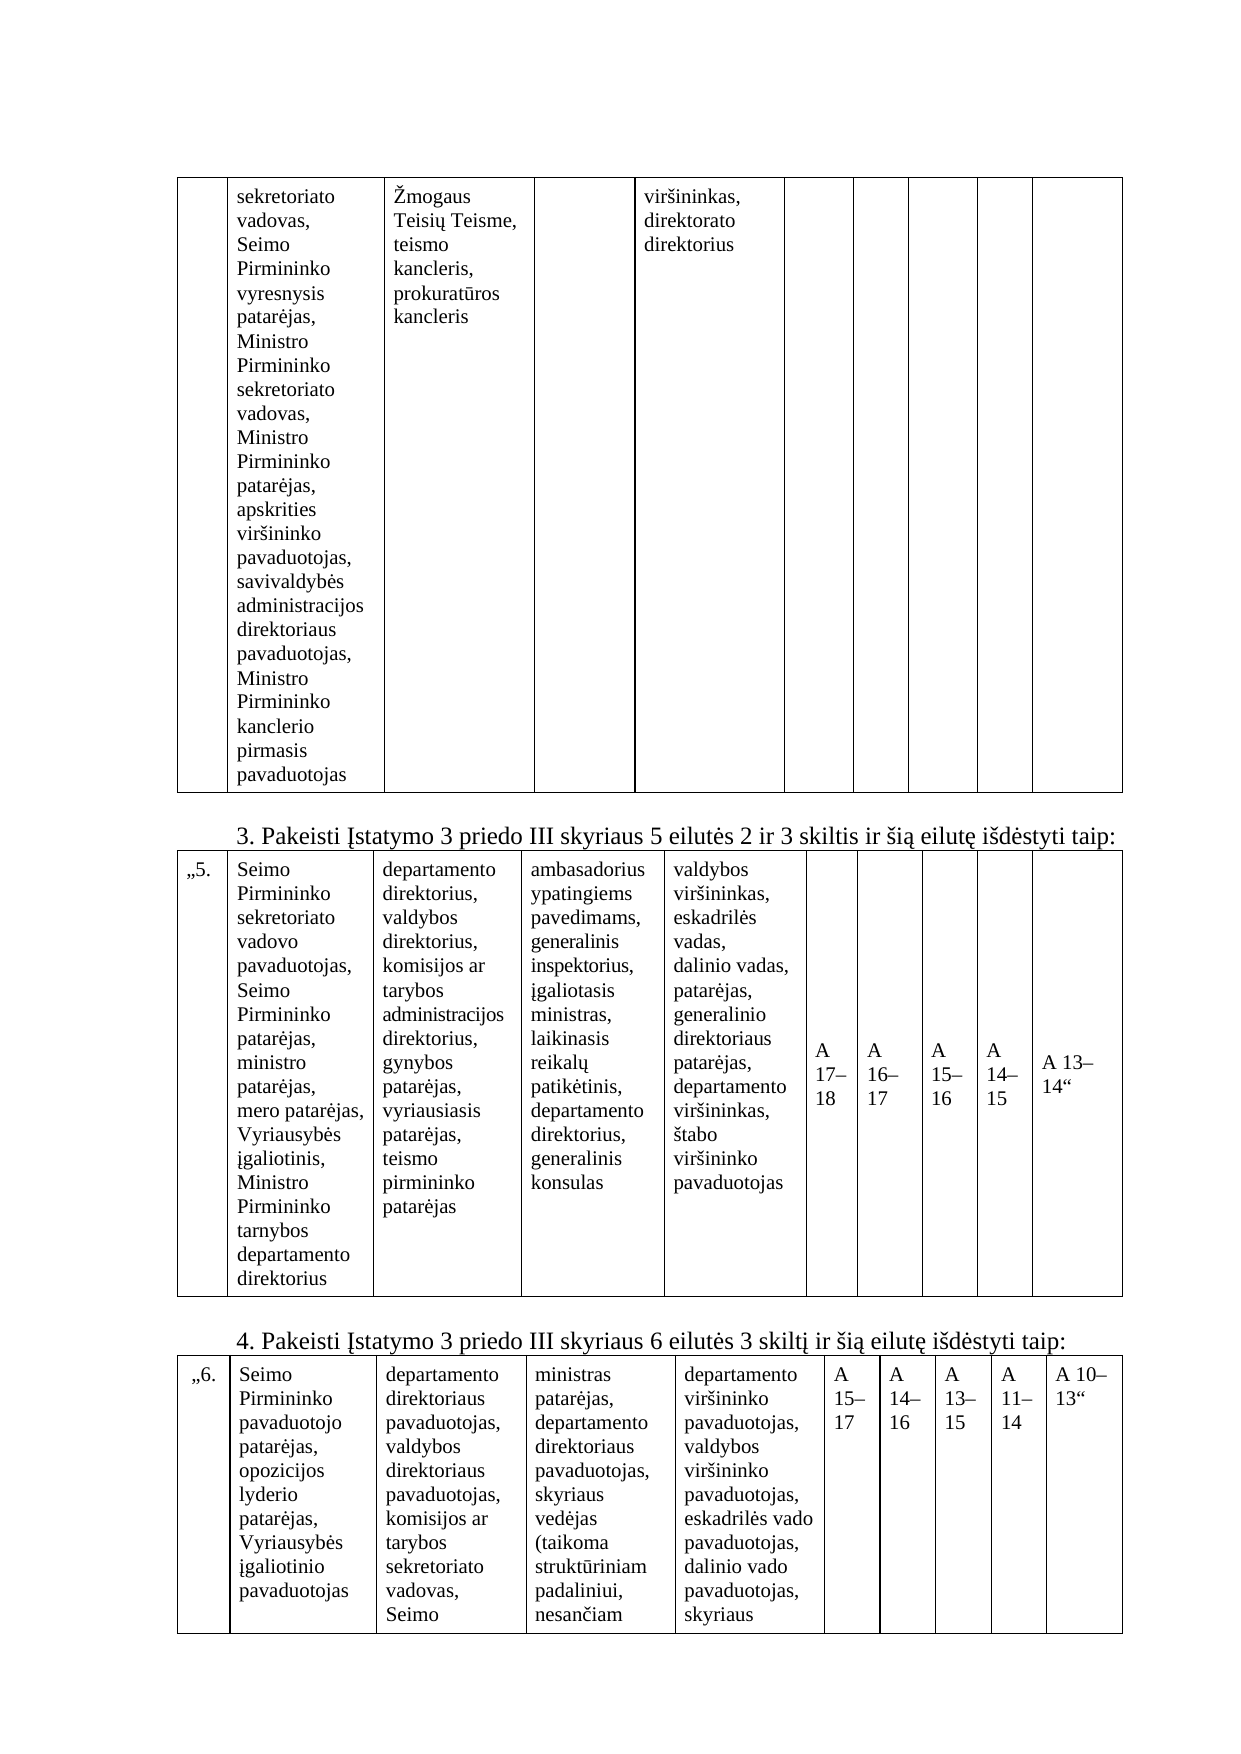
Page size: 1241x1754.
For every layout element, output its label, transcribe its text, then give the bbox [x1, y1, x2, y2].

table_header A 15–16 [923, 851, 977, 1296]
table_header [909, 178, 977, 792]
table_header A 15–17 [825, 1356, 879, 1632]
table_header [978, 178, 1032, 792]
table_header [178, 178, 227, 792]
table_header sekretoriato vadovas, Seimo Pirmininko vyresnysis patarėjas, Ministro Pirmininko sekretoriato vadovas, Ministro Pirmininko patarėjas, apskrities viršininko pavaduotojas, savivaldybės administracijos direktoriaus pavaduotojas, Ministro Pirmininko kanclerio pirmasis pavaduotojas [228, 178, 384, 792]
table_header Seimo Pirmininko sekretoriato vadovo pavaduotojas, Seimo Pirmininko patarėjas, ministro patarėjas, mero patarėjas, Vyriausybės įgaliotinis, Ministro Pirmininko tarnybos departamento direktorius [228, 851, 373, 1296]
table_header viršininkas, direktorato direktorius [636, 178, 784, 792]
table_header Seimo Pirmininko pavaduotojo patarėjas, opozicijos lyderio patarėjas, Vyriausybės įgaliotinio pavaduotojas [231, 1356, 376, 1632]
table_header „5. [178, 851, 227, 1296]
table_header A 14–16 [881, 1356, 935, 1632]
table_header ambasadorius ypatingiems pavedimams, generalinis inspektorius, įgaliotasis ministras, laikinasis reikalų patikėtinis, departamento direktorius, generalinis konsulas [522, 851, 664, 1296]
table_header [535, 178, 634, 792]
table_header Žmogaus Teisių Teisme, teismo kancleris, prokuratūros kancleris [385, 178, 534, 792]
table_header ministras patarėjas, departamento direktoriaus pavaduotojas, skyriaus vedėjas (taikoma struktūriniam padaliniui, nesančiam [527, 1356, 675, 1632]
table_header [854, 178, 908, 792]
table_header [1033, 178, 1122, 792]
table_header A 10–13“ [1047, 1356, 1122, 1632]
table_header [785, 178, 853, 792]
table_header „6. [178, 1356, 229, 1632]
table_header A 11–14 [992, 1356, 1046, 1632]
table_header A 13–15 [936, 1356, 991, 1632]
table_header A 14–15 [978, 851, 1032, 1296]
table_header A 17–18 [807, 851, 857, 1296]
table_header valdybos viršininkas, eskadrilės vadas, dalinio vadas, patarėjas, generalinio direktoriaus patarėjas, departamento viršininkas, štabo viršininko pavaduotojas [665, 851, 806, 1296]
table_header departamento direktoriaus pavaduotojas, valdybos direktoriaus pavaduotojas, komisijos ar tarybos sekretoriato vadovas, Seimo [377, 1356, 526, 1632]
table_header departamento direktorius, valdybos direktorius, komisijos ar tarybos administracijos direktorius, gynybos patarėjas, vyriausiasis patarėjas, teismo pirmininko patarėjas [374, 851, 521, 1296]
text 4. Pakeisti Įstatymo 3 priedo III skyriaus 6 eilutės 3 skiltį ir šią eilutę išdėstyti taip: [177, 1326, 1181, 1355]
table_header A 13–14“ [1033, 851, 1122, 1296]
text 3. Pakeisti Įstatymo 3 priedo III skyriaus 5 eilutės 2 ir 3 skiltis ir šią eilutę išdėstyti taip: [177, 821, 1181, 850]
table_header A 16–17 [858, 851, 922, 1296]
table_header departamento viršininko pavaduotojas, valdybos viršininko pavaduotojas, eskadrilės vado pavaduotojas, dalinio vado pavaduotojas, skyriaus [676, 1356, 824, 1632]
